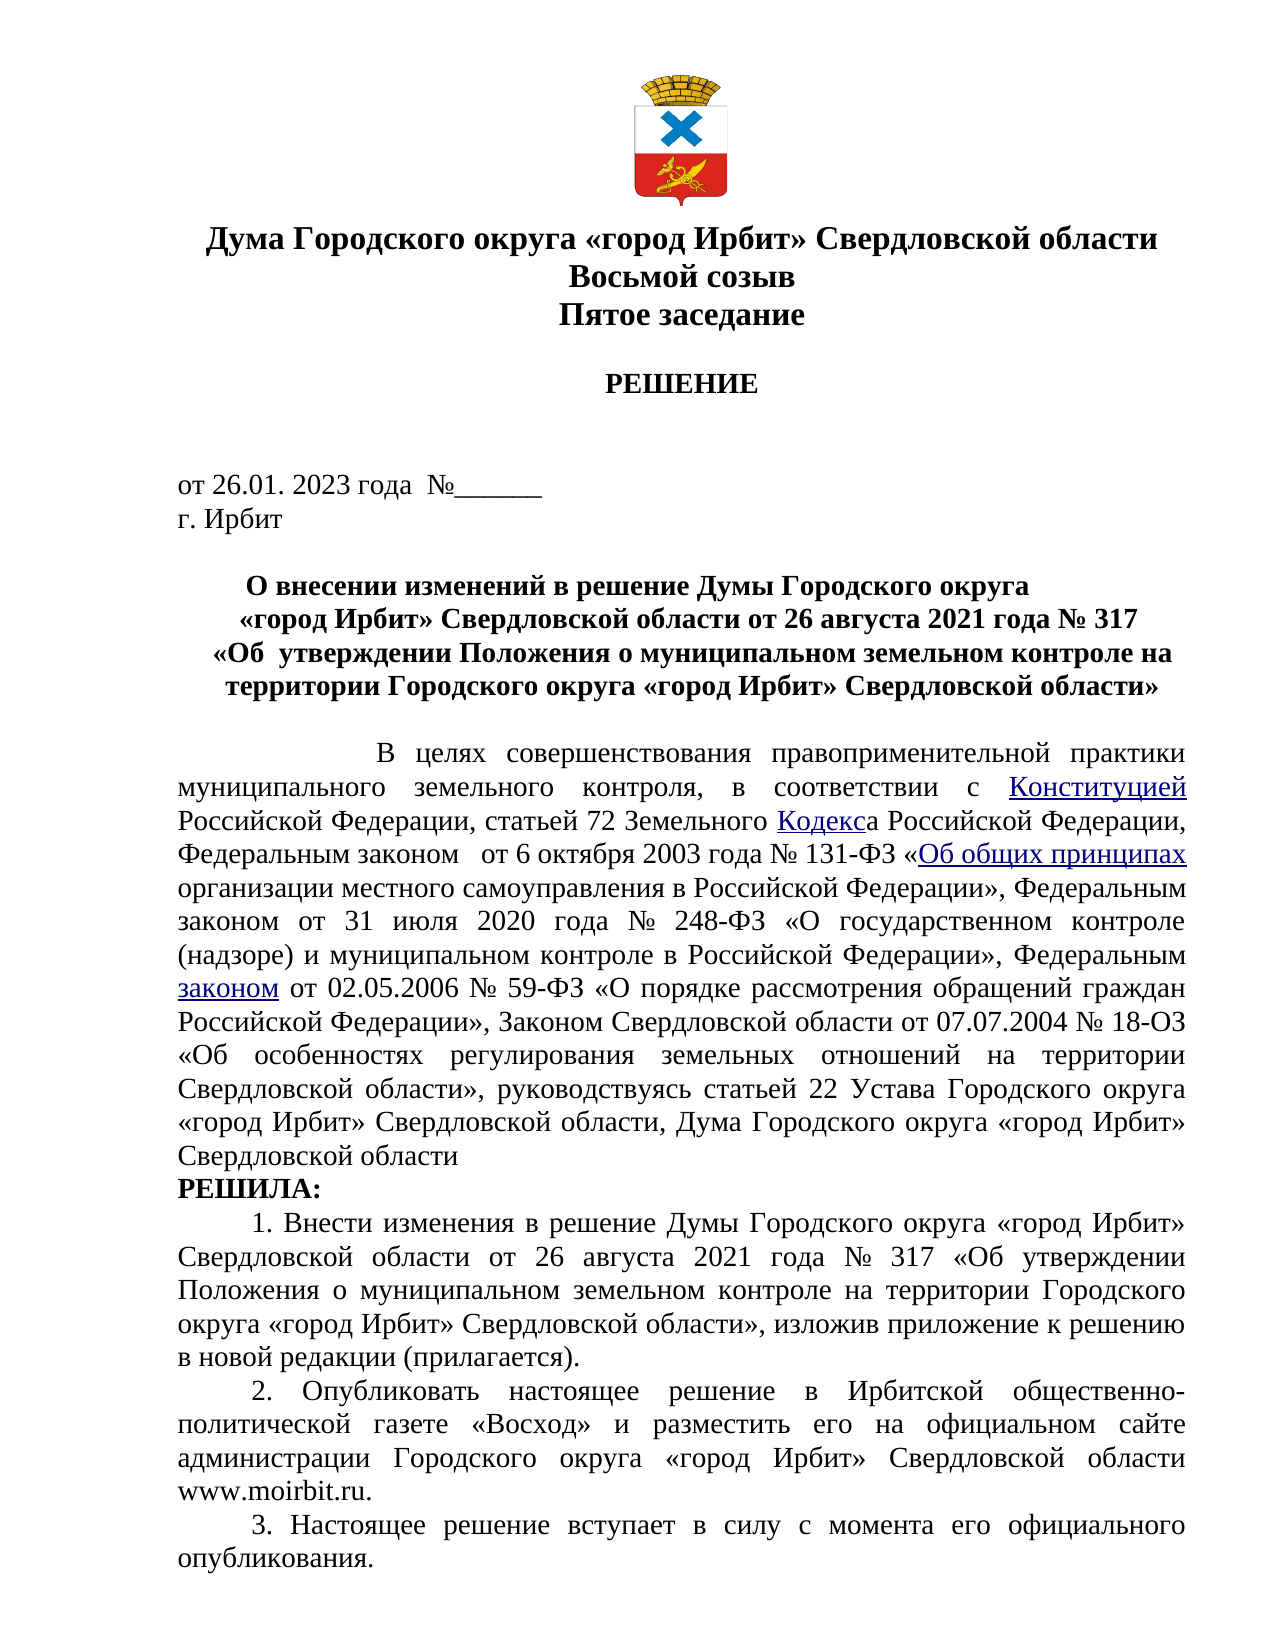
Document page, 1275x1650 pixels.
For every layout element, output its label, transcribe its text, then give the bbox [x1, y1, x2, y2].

text «город Ирбит» Свердловской области от 26 августа 2021 года № 317 [183, 601, 1201, 635]
text от 26.01. 2023 года №______ [177, 467, 1186, 501]
text 2. Опубликовать настоящее решение в Ирбитской общественно-политической газете «Восход» и разместить его на официальном сайте администрации Городского округа «город Ирбит» Свердловской области www.moirbit.ru. [177, 1373, 1186, 1507]
text РЕШЕНИЕ [177, 367, 1186, 400]
text Восьмой созыв [177, 256, 1186, 295]
text О внесении изменений в решение Думы Городского округа [183, 568, 1201, 601]
text 1. Внести изменения в решение Думы Городского округа «город Ирбит» Свердловской области от 26 августа 2021 года № 317 «Об утверждении Положения о муниципальном земельном контроле на территории Городского округа «город Ирбит» Свердловской области», изложив приложение к решению в новой редакции (прилагается). [177, 1205, 1186, 1373]
text Дума Городского округа «город Ирбит» Свердловской области [177, 218, 1186, 256]
text В целях совершенствования правоприменительной практики муниципального земельного контроля, в соответствии с Конституцией Российской Федерации, статьей 72 Земельного Кодекса Российской Федерации, Федеральным законом от 6 октября 2003 года № 131-ФЗ «Об общих принципах организации местного самоуправления в Российской Федерации», Федеральным законом от 31 июля 2020 года № 248-ФЗ «О государственном контроле (надзоре) и муниципальном контроле в Российской Федерации», Федеральным законом от 02.05.2006 № 59-ФЗ «О порядке рассмотрения обращений граждан Российской Федерации», Законом Свердловской области от 07.07.2004 № 18-ОЗ «Об особенностях регулирования земельных отношений на территории Свердловской области», руководствуясь статьей 22 Устава Городского округа «город Ирбит» Свердловской области, Дума Городского округа «город Ирбит» Свердловской области [177, 736, 1186, 1172]
text Пятое заседание [177, 295, 1186, 333]
text «Об утверждении Положения о муниципальном земельном контроле на территории Городского округа «город Ирбит» Свердловской области» [183, 635, 1201, 702]
text 3. Настоящее решение вступает в силу с момента его официального опубликования. [177, 1507, 1186, 1574]
text г. Ирбит [177, 501, 1186, 534]
text РЕШИЛА: [177, 1172, 1186, 1205]
